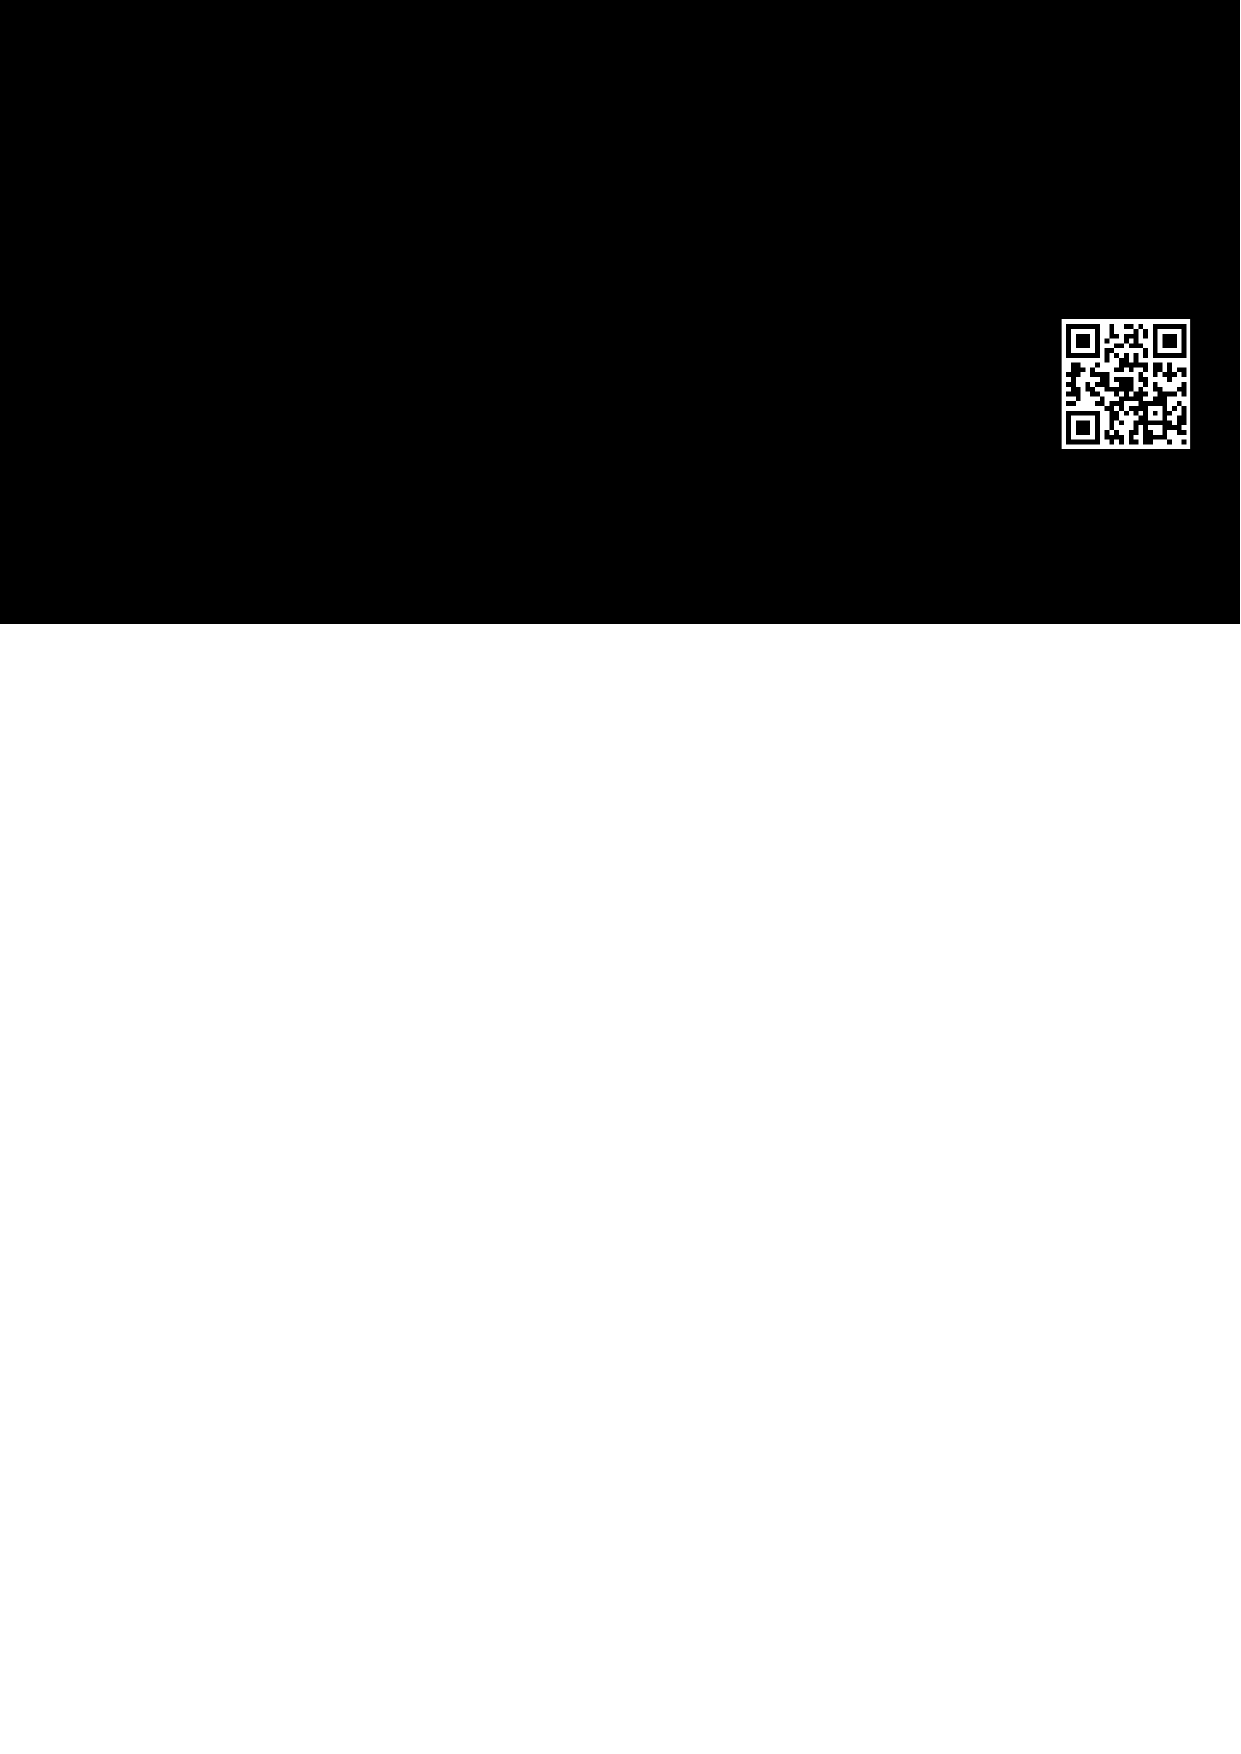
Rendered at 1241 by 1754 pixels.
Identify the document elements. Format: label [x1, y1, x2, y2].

picture [1061, 319, 1191, 449]
